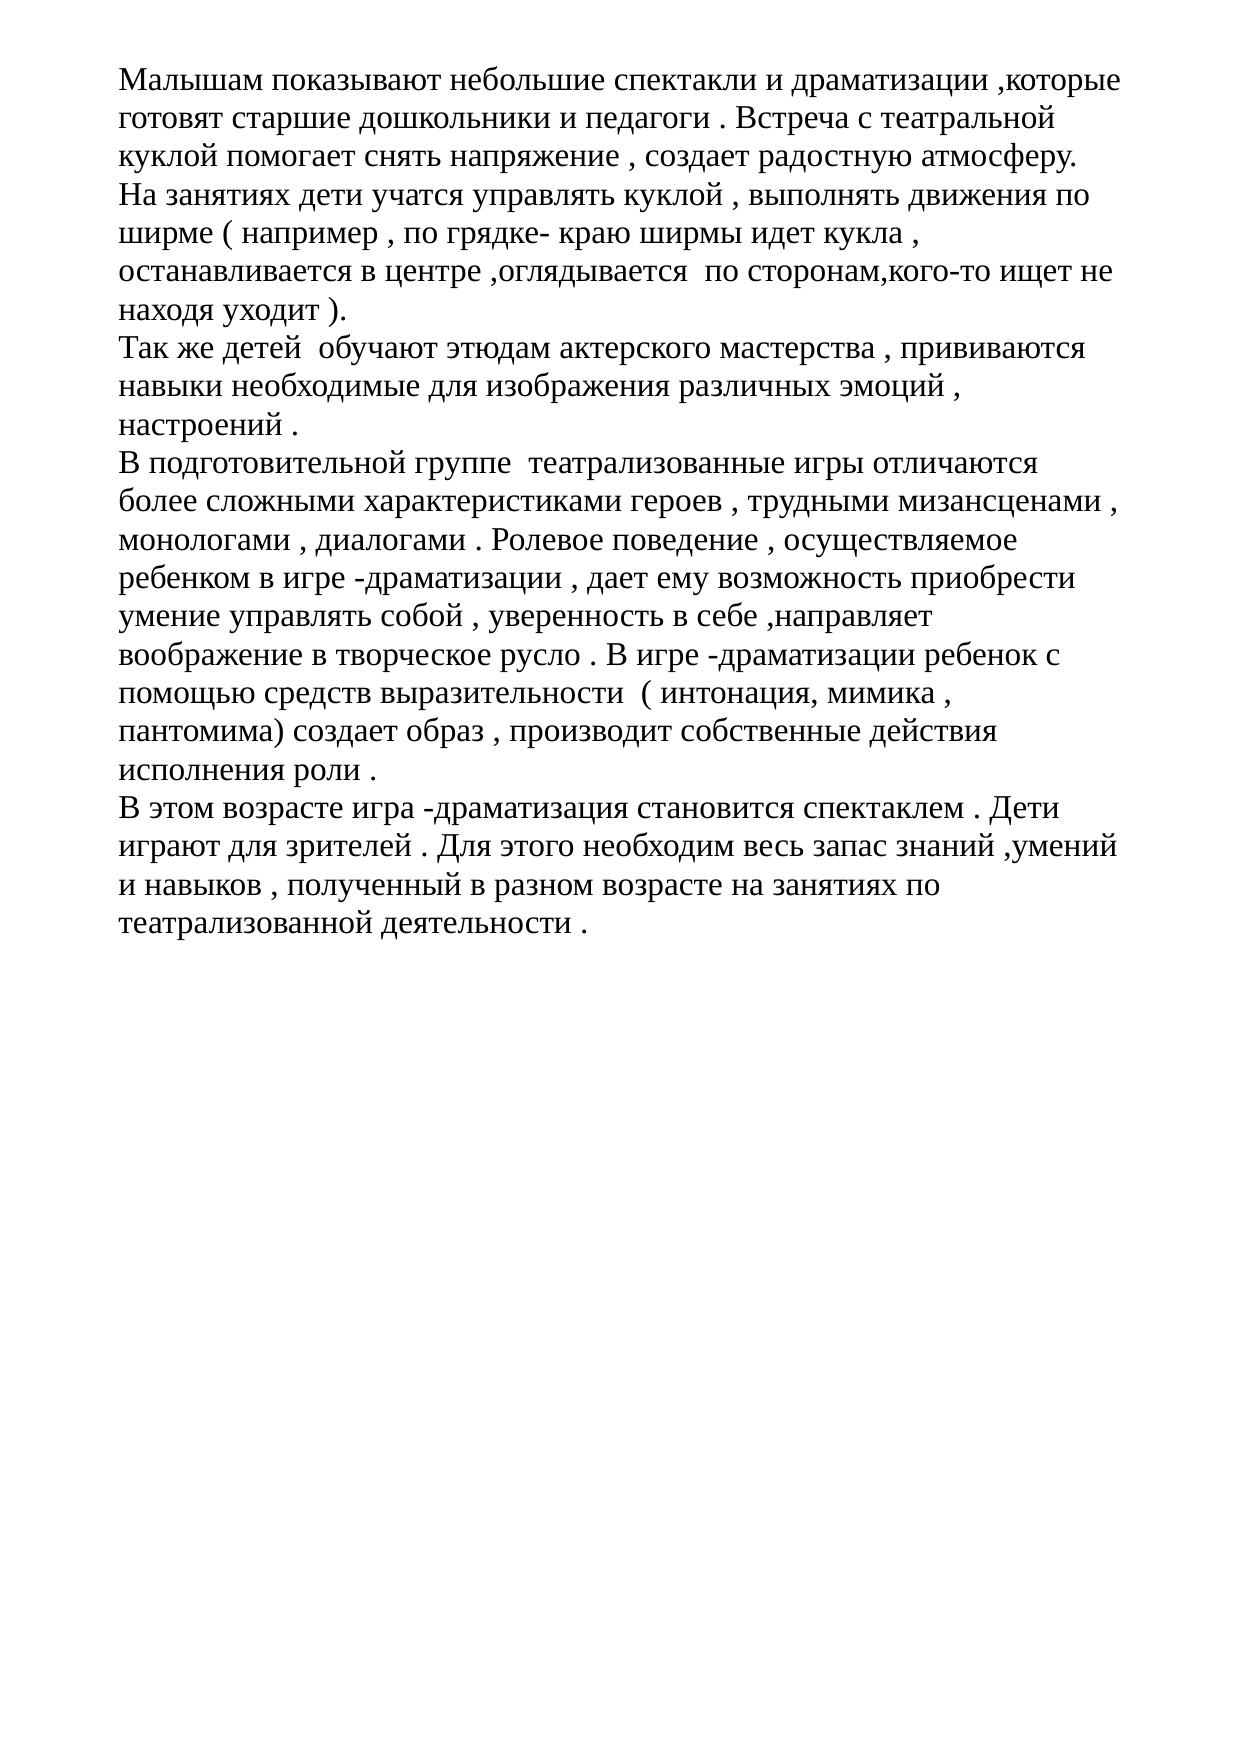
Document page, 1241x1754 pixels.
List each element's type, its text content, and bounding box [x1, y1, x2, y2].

text В подготовительной группе театрализованные игры отличаются более сложными характеристиками героев , трудными мизансценами , монологами , диалогами . Ролевое поведение , осуществляемое ребенком в игре -драматизации , дает ему возможность приобрести умение управлять собой , уверенность в себе ,направляет воображение в творческое русло . В игре -драматизации ребенок с помощью средств выразительности ( интонация, мимика , пантомима) создает образ , производит собственные действия исполнения роли . [118, 442, 1122, 787]
text Так же детей обучают этюдам актерского мастерства , прививаются навыки необходимые для изображения различных эмоций , настроений . [118, 327, 1122, 442]
text В этом возрасте игра -драматизация становится спектаклем . Дети играют для зрителей . Для этого необходим весь запас знаний ,умений и навыков , полученный в разном возрасте на занятиях по театрализованной деятельности . [118, 787, 1122, 941]
text Малышам показывают небольшие спектакли и драматизации ,которые готовят старшие дошкольники и педагоги . Встреча с театральной куклой помогает снять напряжение , создает радостную атмосферу. [118, 59, 1122, 174]
text На занятиях дети учатся управлять куклой , выполнять движения по ширме ( например , по грядке- краю ширмы идет кукла , останавливается в центре ,оглядывается по сторонам,кого-то ищет не находя уходит ). [118, 174, 1122, 327]
